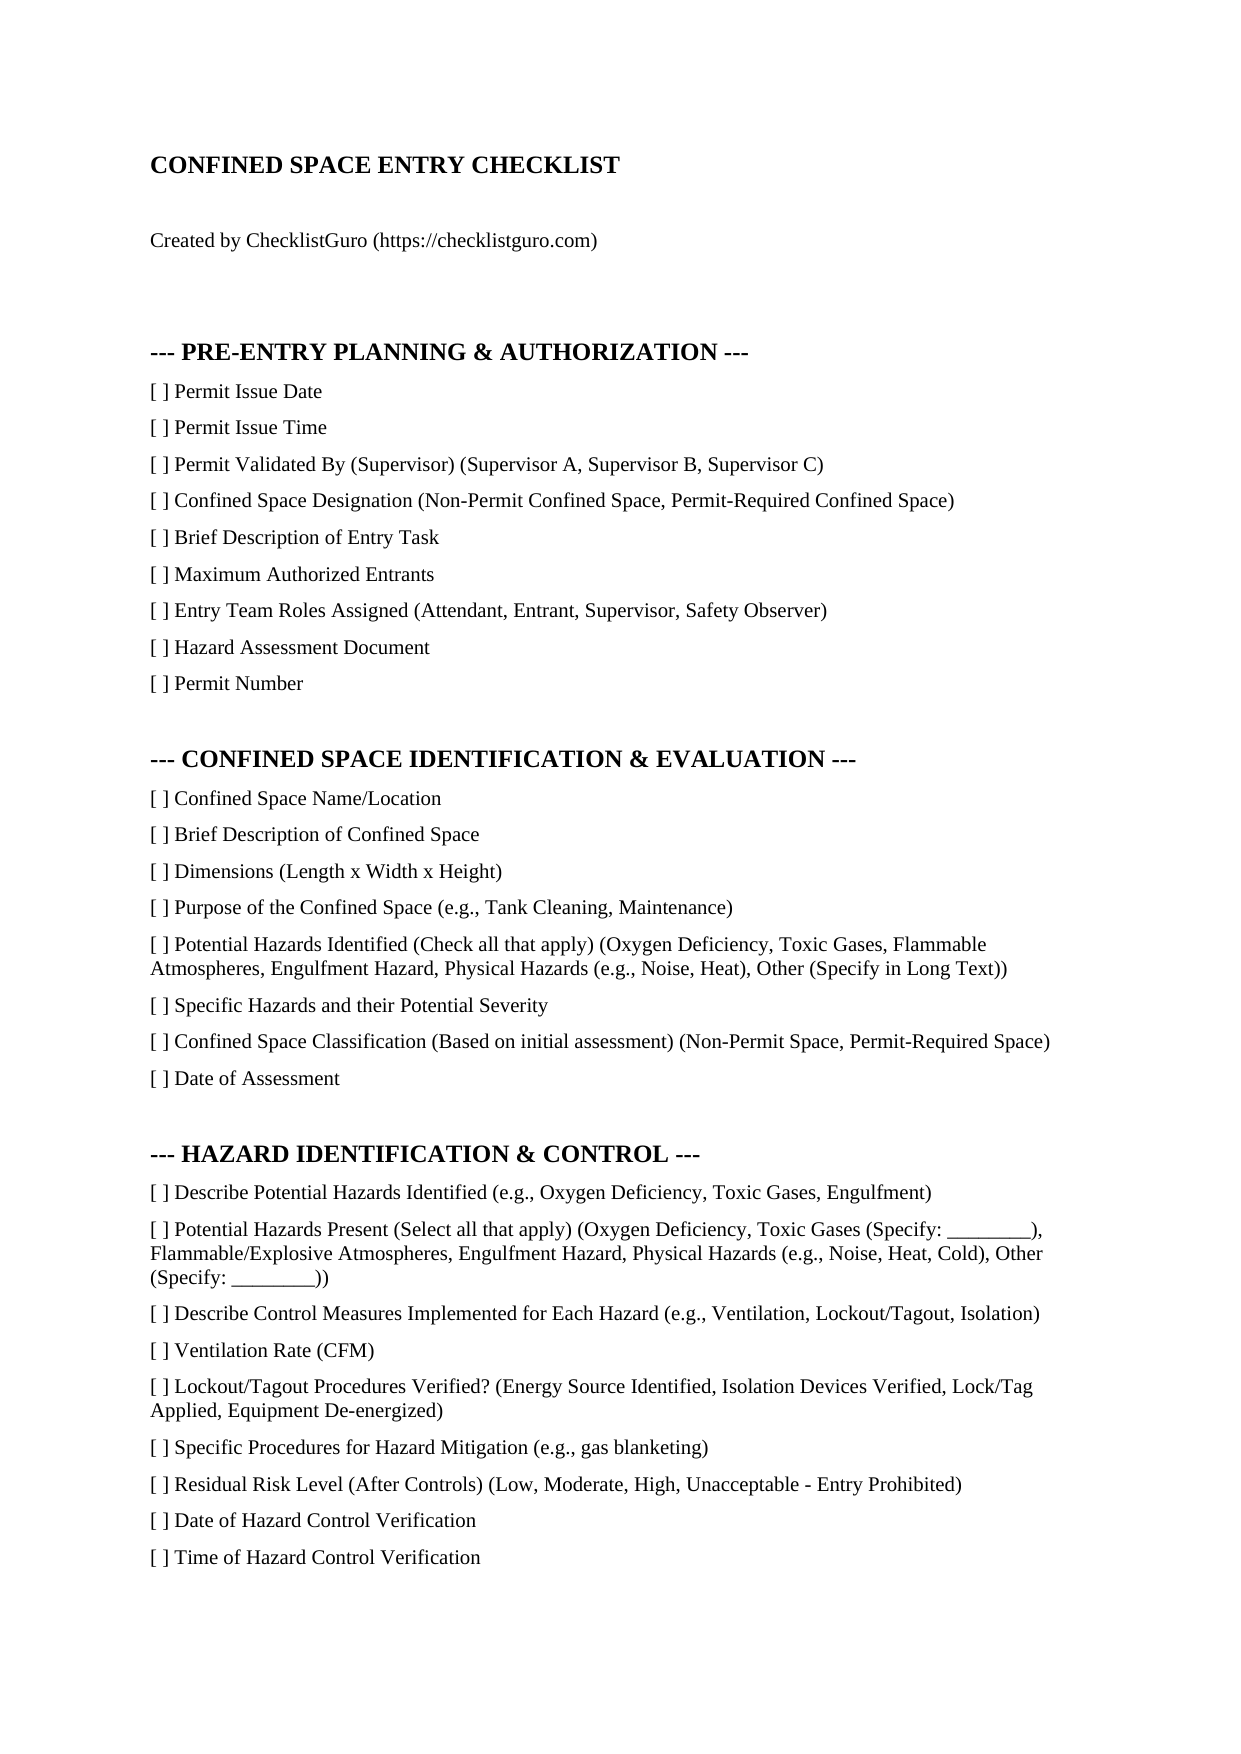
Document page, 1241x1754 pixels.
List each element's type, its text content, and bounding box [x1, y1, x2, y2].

text [ ] Purpose of the Confined Space (e.g., Tank Cleaning, Maintenance) [150, 895, 1090, 919]
text [ ] Potential Hazards Identified (Check all that apply) (Oxygen Deficiency, Toxic Gases, Flammable Atmospheres, Engulfment Hazard, Physical Hazards (e.g., Noise, Heat), Other (Specify in Long Text)) [150, 932, 1090, 980]
text --- CONFINED SPACE IDENTIFICATION & EVALUATION --- [150, 744, 1090, 773]
text [ ] Describe Control Measures Implemented for Each Hazard (e.g., Ventilation, Lockout/Tagout, Isolation) [150, 1301, 1090, 1325]
text [ ] Dimensions (Length x Width x Height) [150, 859, 1090, 883]
text --- HAZARD IDENTIFICATION & CONTROL --- [150, 1139, 1090, 1167]
text [ ] Brief Description of Entry Task [150, 525, 1090, 549]
text [ ] Confined Space Classification (Based on initial assessment) (Non-Permit Space, Permit-Required Space) [150, 1029, 1090, 1053]
text [ ] Date of Assessment [150, 1066, 1090, 1090]
text [ ] Specific Hazards and their Potential Severity [150, 992, 1090, 1017]
text [ ] Confined Space Name/Location [150, 786, 1090, 810]
text CONFINED SPACE ENTRY CHECKLIST [150, 150, 1090, 179]
text [ ] Maximum Authorized Entrants [150, 562, 1090, 586]
text [ ] Permit Validated By (Supervisor) (Supervisor A, Supervisor B, Supervisor C) [150, 452, 1090, 476]
text [ ] Describe Potential Hazards Identified (e.g., Oxygen Deficiency, Toxic Gases, Engulfment) [150, 1180, 1090, 1204]
text [ ] Time of Hazard Control Verification [150, 1545, 1090, 1569]
text [ ] Date of Hazard Control Verification [150, 1508, 1090, 1532]
text [ ] Permit Issue Date [150, 379, 1090, 403]
text Created by ChecklistGuro (https://checklistguro.com) [150, 228, 1090, 252]
text [ ] Entry Team Roles Assigned (Attendant, Entrant, Supervisor, Safety Observer) [150, 598, 1090, 622]
text [ ] Specific Procedures for Hazard Mitigation (e.g., gas blanketing) [150, 1435, 1090, 1459]
text [ ] Potential Hazards Present (Select all that apply) (Oxygen Deficiency, Toxic Gases (Specify: ________), Flammable/Explosive Atmospheres, Engulfment Hazard, Physical Hazards (e.g., Noise, Heat, Cold), Other (Specify: ________)) [150, 1217, 1090, 1289]
text [ ] Brief Description of Confined Space [150, 822, 1090, 846]
text [ ] Hazard Assessment Document [150, 635, 1090, 659]
text [ ] Ventilation Rate (CFM) [150, 1338, 1090, 1362]
text [ ] Residual Risk Level (After Controls) (Low, Moderate, High, Unacceptable - Entry Prohibited) [150, 1472, 1090, 1496]
text [ ] Permit Number [150, 671, 1090, 695]
text [ ] Lockout/Tagout Procedures Verified? (Energy Source Identified, Isolation Devices Verified, Lock/Tag Applied, Equipment De-energized) [150, 1374, 1090, 1422]
text [ ] Permit Issue Time [150, 415, 1090, 439]
text [ ] Confined Space Designation (Non-Permit Confined Space, Permit-Required Confined Space) [150, 488, 1090, 512]
text --- PRE-ENTRY PLANNING & AUTHORIZATION --- [150, 337, 1090, 366]
